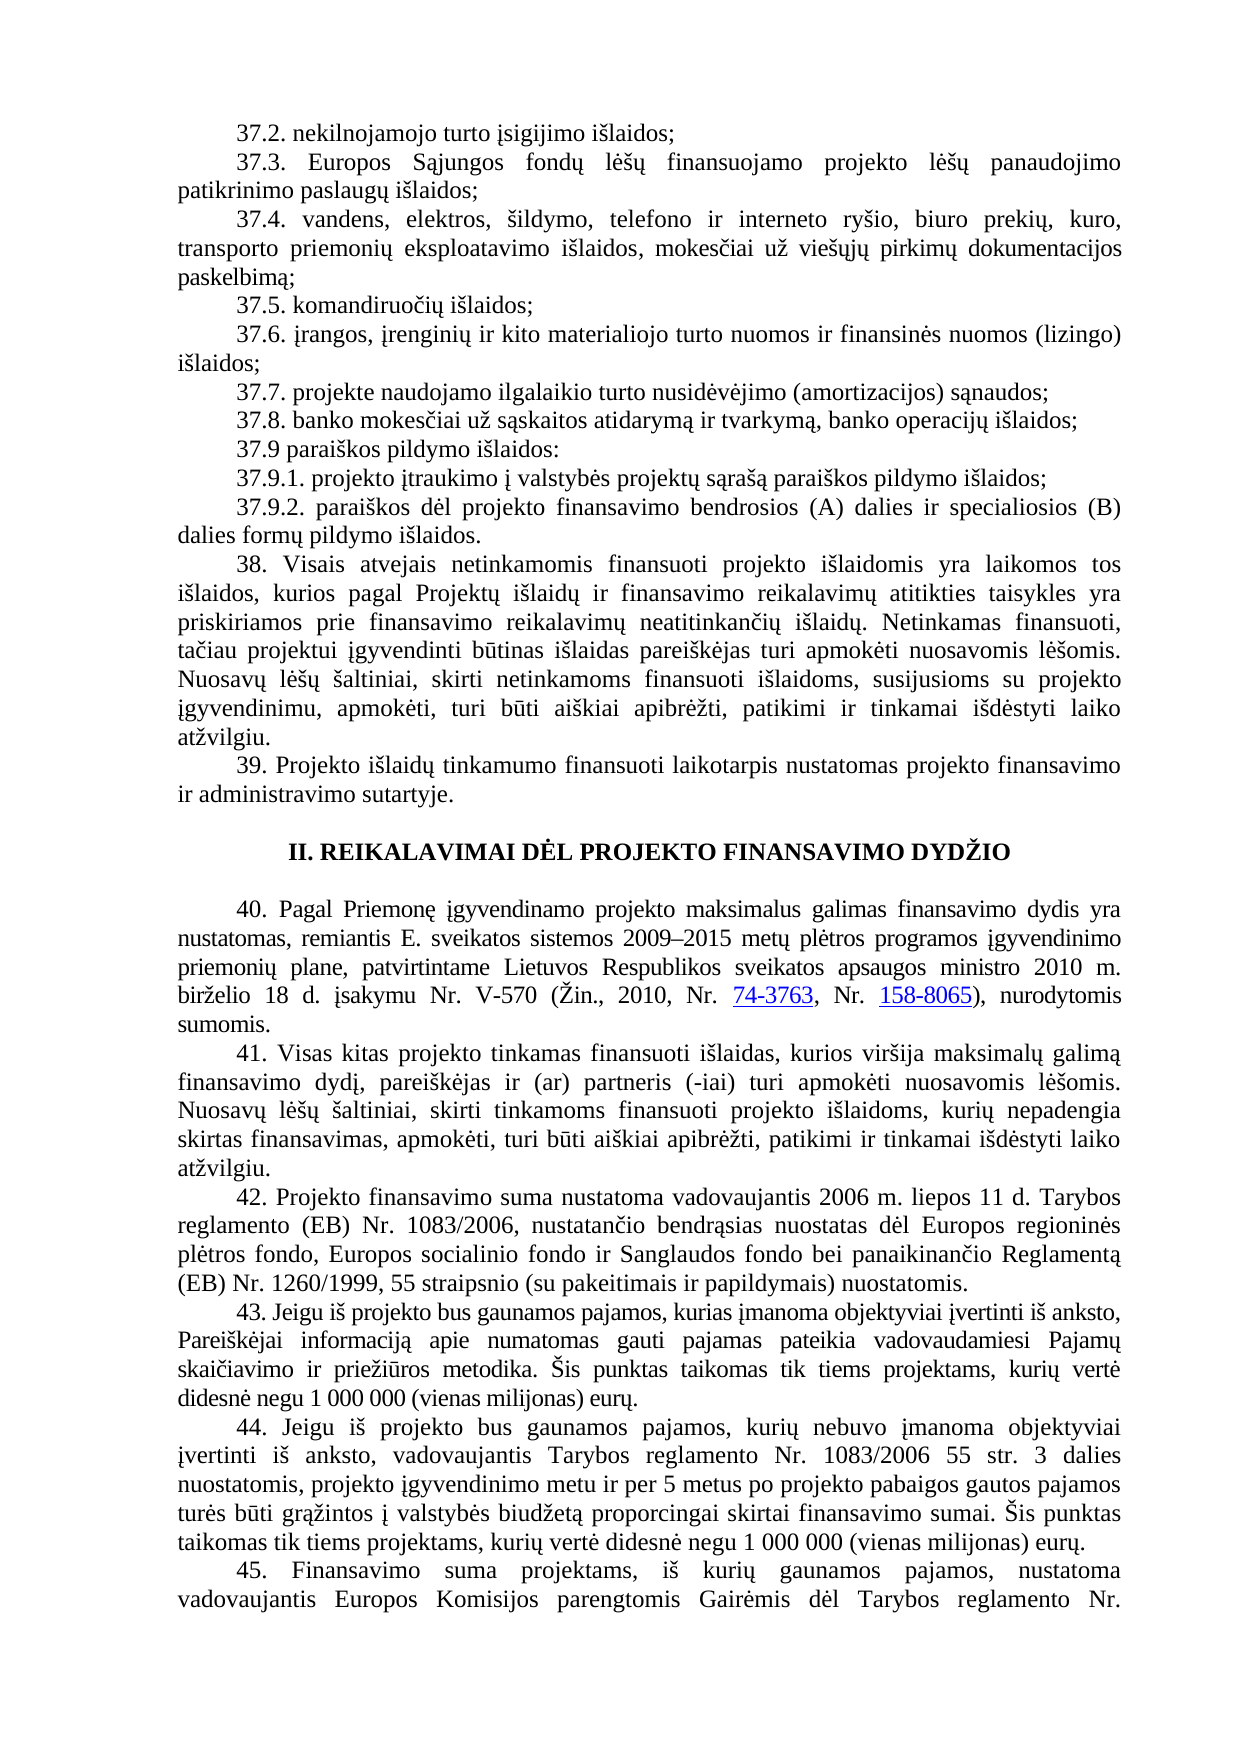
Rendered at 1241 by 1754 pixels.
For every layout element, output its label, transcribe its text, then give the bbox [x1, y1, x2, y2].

text II. REIKALAVIMAI DĖL PROJEKTO FINANSAVIMO DYDŽIO [177, 837, 1122, 866]
text 37.4. vandens, elektros, šildymo, telefono ir interneto ryšio, biuro prekių, kuro, transporto priemonių eksploatavimo išlaidos, mokesčiai už viešųjų pirkimų dokumentacijos paskelbimą; [177, 204, 1122, 291]
text 37.2. nekilnojamojo turto įsigijimo išlaidos; [177, 118, 1122, 147]
text 37.7. projekte naudojamo ilgalaikio turto nusidėvėjimo (amortizacijos) sąnaudos; [177, 377, 1122, 406]
text 37.9.2. paraiškos dėl projekto finansavimo bendrosios (A) dalies ir specialiosios (B) dalies formų pildymo išlaidos. [177, 492, 1122, 549]
text 40. Pagal Priemonę įgyvendinamo projekto maksimalus galimas finansavimo dydis yra nustatomas, remiantis E. sveikatos sistemos 2009–2015 metų plėtros programos įgyvendinimo priemonių plane, patvirtintame Lietuvos Respublikos sveikatos apsaugos ministro 2010 m. birželio 18 d. įsakymu Nr. V-570 (Žin., 2010, Nr. 74-3763, Nr. 158-8065), nurodytomis sumomis. [177, 894, 1122, 1038]
text 41. Visas kitas projekto tinkamas finansuoti išlaidas, kurios viršija maksimalų galimą finansavimo dydį, pareiškėjas ir (ar) partneris (-iai) turi apmokėti nuosavomis lėšomis. Nuosavų lėšų šaltiniai, skirti tinkamoms finansuoti projekto išlaidoms, kurių nepadengia skirtas finansavimas, apmokėti, turi būti aiškiai apibrėžti, patikimi ir tinkamai išdėstyti laiko atžvilgiu. [177, 1038, 1122, 1182]
text 37.3. Europos Sąjungos fondų lėšų finansuojamo projekto lėšų panaudojimo patikrinimo paslaugų išlaidos; [177, 147, 1122, 204]
text 37.8. banko mokesčiai už sąskaitos atidarymą ir tvarkymą, banko operacijų išlaidos; [177, 406, 1122, 434]
text 44. Jeigu iš projekto bus gaunamos pajamos, kurių nebuvo įmanoma objektyviai įvertinti iš anksto, vadovaujantis Tarybos reglamento Nr. 1083/2006 55 str. 3 dalies nuostatomis, projekto įgyvendinimo metu ir per 5 metus po projekto pabaigos gautos pajamos turės būti grąžintos į valstybės biudžetą proporcingai skirtai finansavimo sumai. Šis punktas taikomas tik tiems projektams, kurių vertė didesnė negu 1 000 000 (vienas milijonas) eurų. [177, 1412, 1122, 1556]
text 45. Finansavimo suma projektams, iš kurių gaunamos pajamos, nustatoma vadovaujantis Europos Komisijos parengtomis Gairėmis dėl Tarybos reglamento Nr. [177, 1556, 1122, 1613]
text 39. Projekto išlaidų tinkamumo finansuoti laikotarpis nustatomas projekto finansavimo ir administravimo sutartyje. [177, 751, 1122, 808]
text 37.9 paraiškos pildymo išlaidos: [177, 434, 1122, 463]
text 42. Projekto finansavimo suma nustatoma vadovaujantis 2006 m. liepos 11 d. Tarybos reglamento (EB) Nr. 1083/2006, nustatančio bendrąsias nuostatas dėl Europos regioninės plėtros fondo, Europos socialinio fondo ir Sanglaudos fondo bei panaikinančio Reglamentą (EB) Nr. 1260/1999, 55 straipsnio (su pakeitimais ir papildymais) nuostatomis. [177, 1182, 1122, 1297]
text 43. Jeigu iš projekto bus gaunamos pajamos, kurias įmanoma objektyviai įvertinti iš anksto, Pareiškėjai informaciją apie numatomas gauti pajamas pateikia vadovaudamiesi Pajamų skaičiavimo ir priežiūros metodika. Šis punktas taikomas tik tiems projektams, kurių vertė didesnė negu 1 000 000 (vienas milijonas) eurų. [177, 1297, 1122, 1412]
text 37.9.1. projekto įtraukimo į valstybės projektų sąrašą paraiškos pildymo išlaidos; [177, 463, 1122, 492]
text 37.5. komandiruočių išlaidos; [177, 291, 1122, 319]
text 37.6. įrangos, įrenginių ir kito materialiojo turto nuomos ir finansinės nuomos (lizingo) išlaidos; [177, 319, 1122, 377]
text 38. Visais atvejais netinkamomis finansuoti projekto išlaidomis yra laikomos tos išlaidos, kurios pagal Projektų išlaidų ir finansavimo reikalavimų atitikties taisykles yra priskiriamos prie finansavimo reikalavimų neatitinkančių išlaidų. Netinkamas finansuoti, tačiau projektui įgyvendinti būtinas išlaidas pareiškėjas turi apmokėti nuosavomis lėšomis. Nuosavų lėšų šaltiniai, skirti netinkamoms finansuoti išlaidoms, susijusioms su projekto įgyvendinimu, apmokėti, turi būti aiškiai apibrėžti, patikimi ir tinkamai išdėstyti laiko atžvilgiu. [177, 549, 1122, 751]
